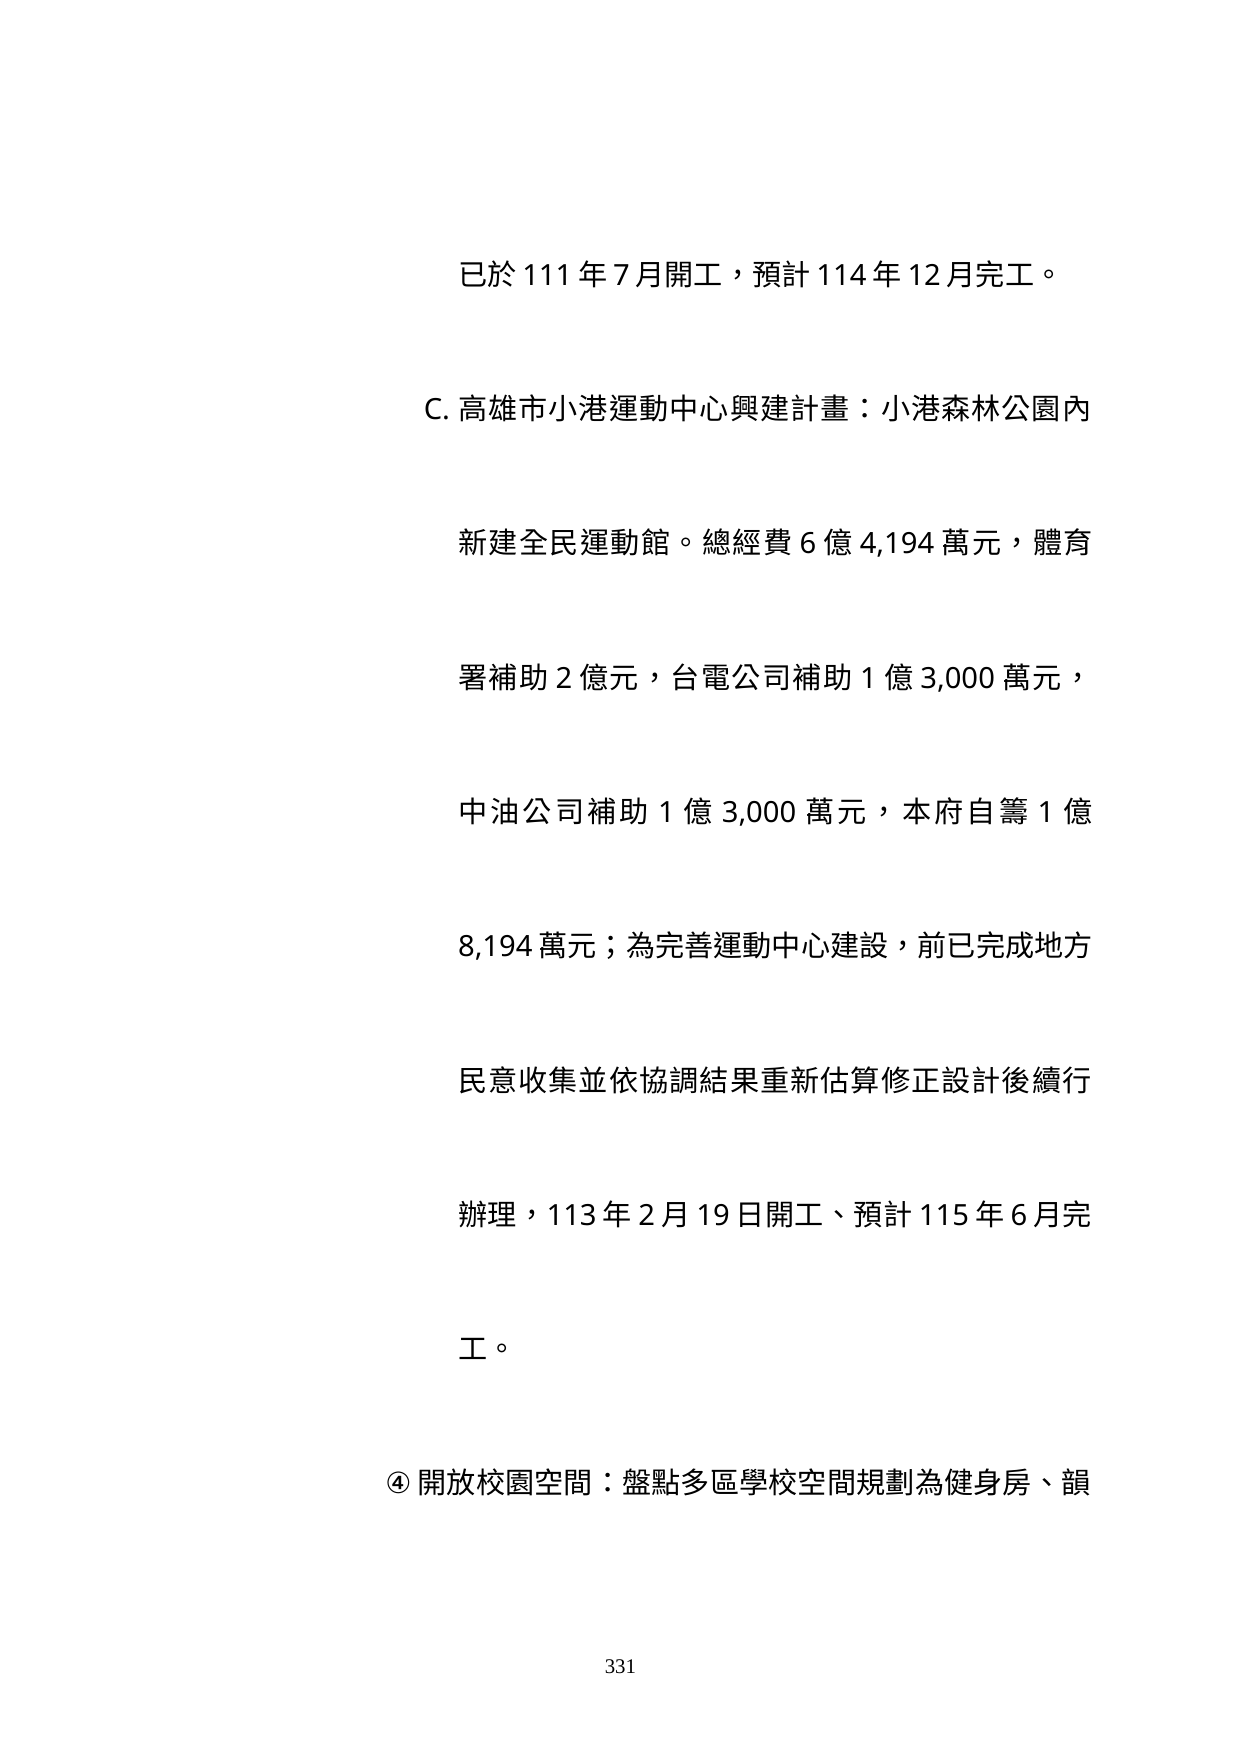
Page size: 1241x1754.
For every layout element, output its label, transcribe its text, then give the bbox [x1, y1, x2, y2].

list 高雄市小港運動中心興建計畫：小港森林公園內新建全民運動館。總經費6億4,194萬元，體育署補助2億元，台電公司補助1億3,000萬元，中油公司補助1億3,000萬元，本府自籌1億8,194萬元；為完善運動中心建設，前已完成地方民意收集並依協調結果重新估算修正設計後續行辦理，113年2月19日開工、預計115年6月完工。 [423, 340, 1092, 1414]
list 已於111年7月開工，預計114年12月完工。 [423, 206, 1092, 340]
text ④開放校園空間：盤點多區學校空間規劃為健身房、韻 [385, 1414, 1092, 1548]
